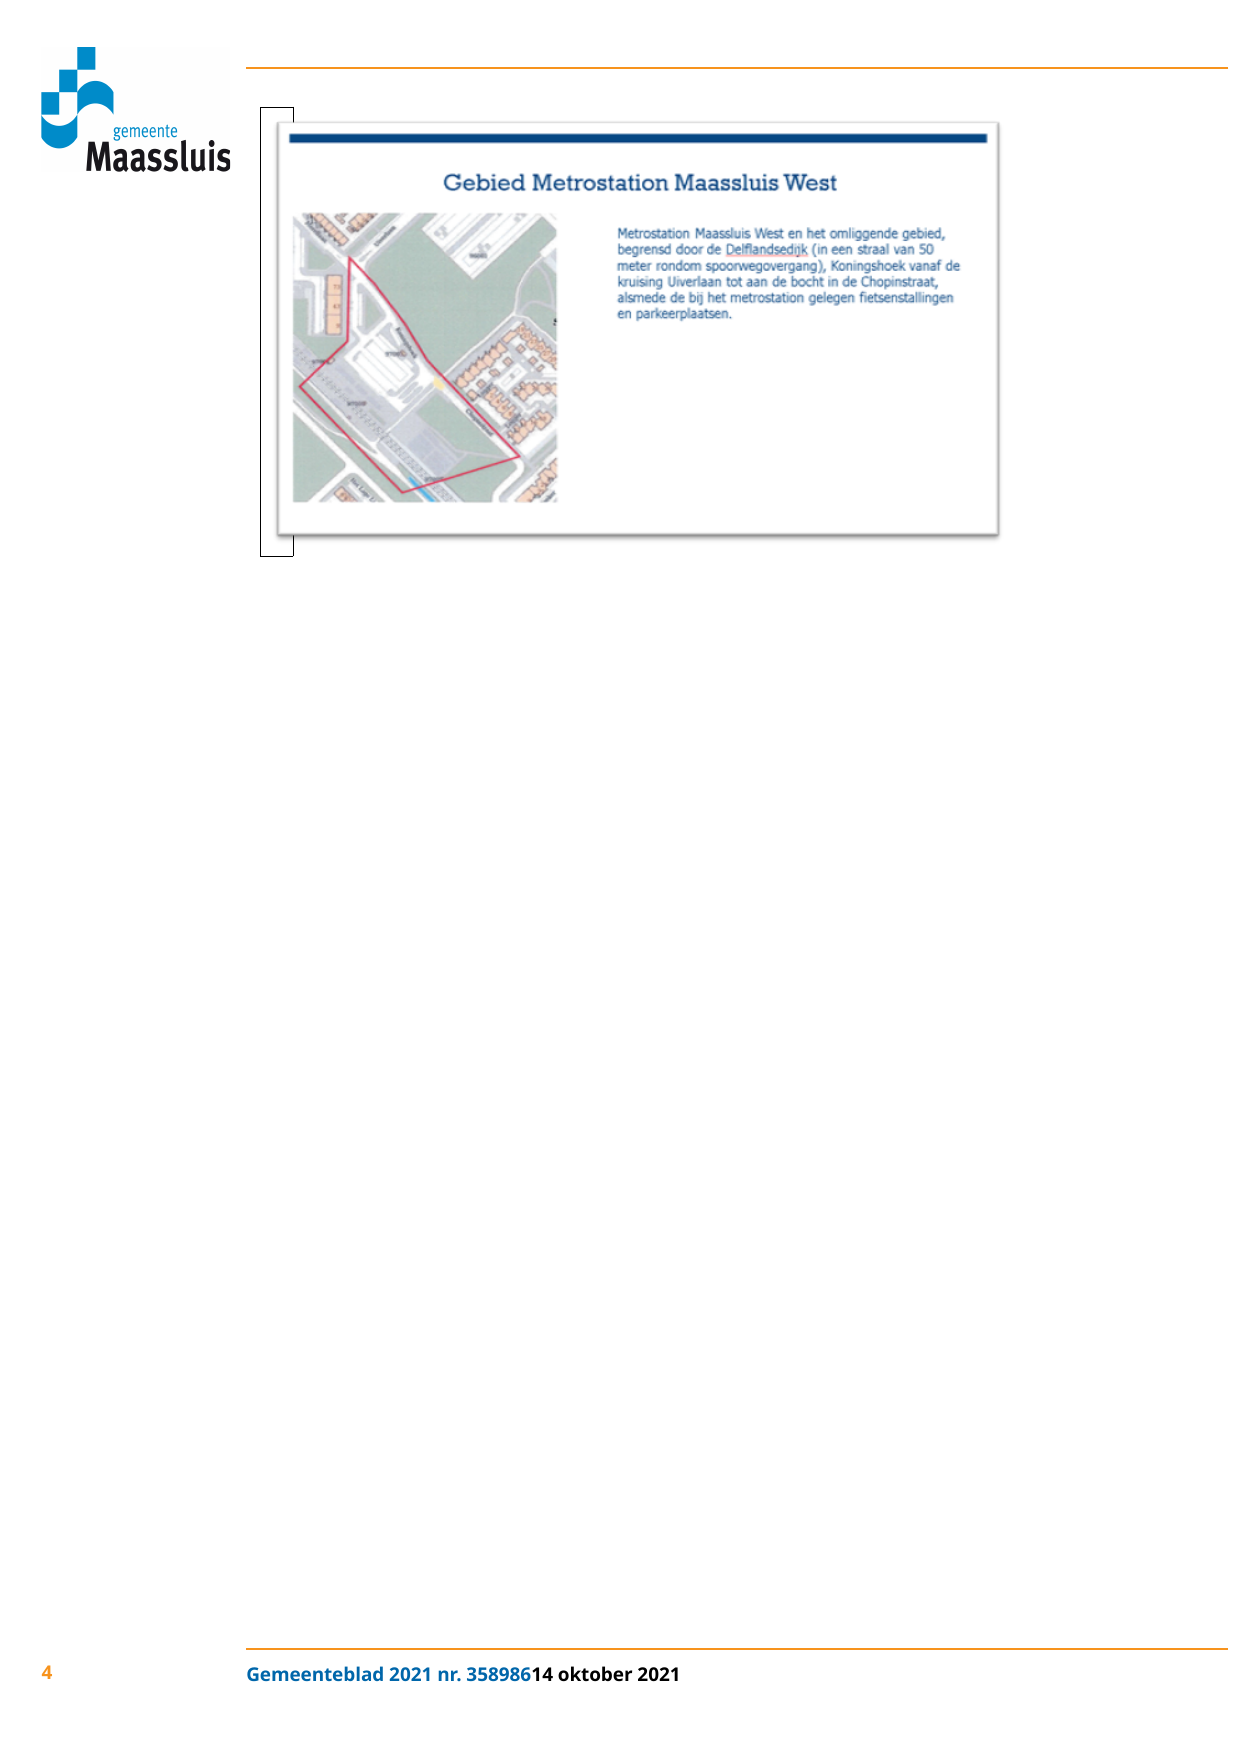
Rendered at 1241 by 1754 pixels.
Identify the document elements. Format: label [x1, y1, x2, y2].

picture [268, 115, 1008, 548]
picture [41, 47, 231, 172]
picture [41, 47, 77, 92]
